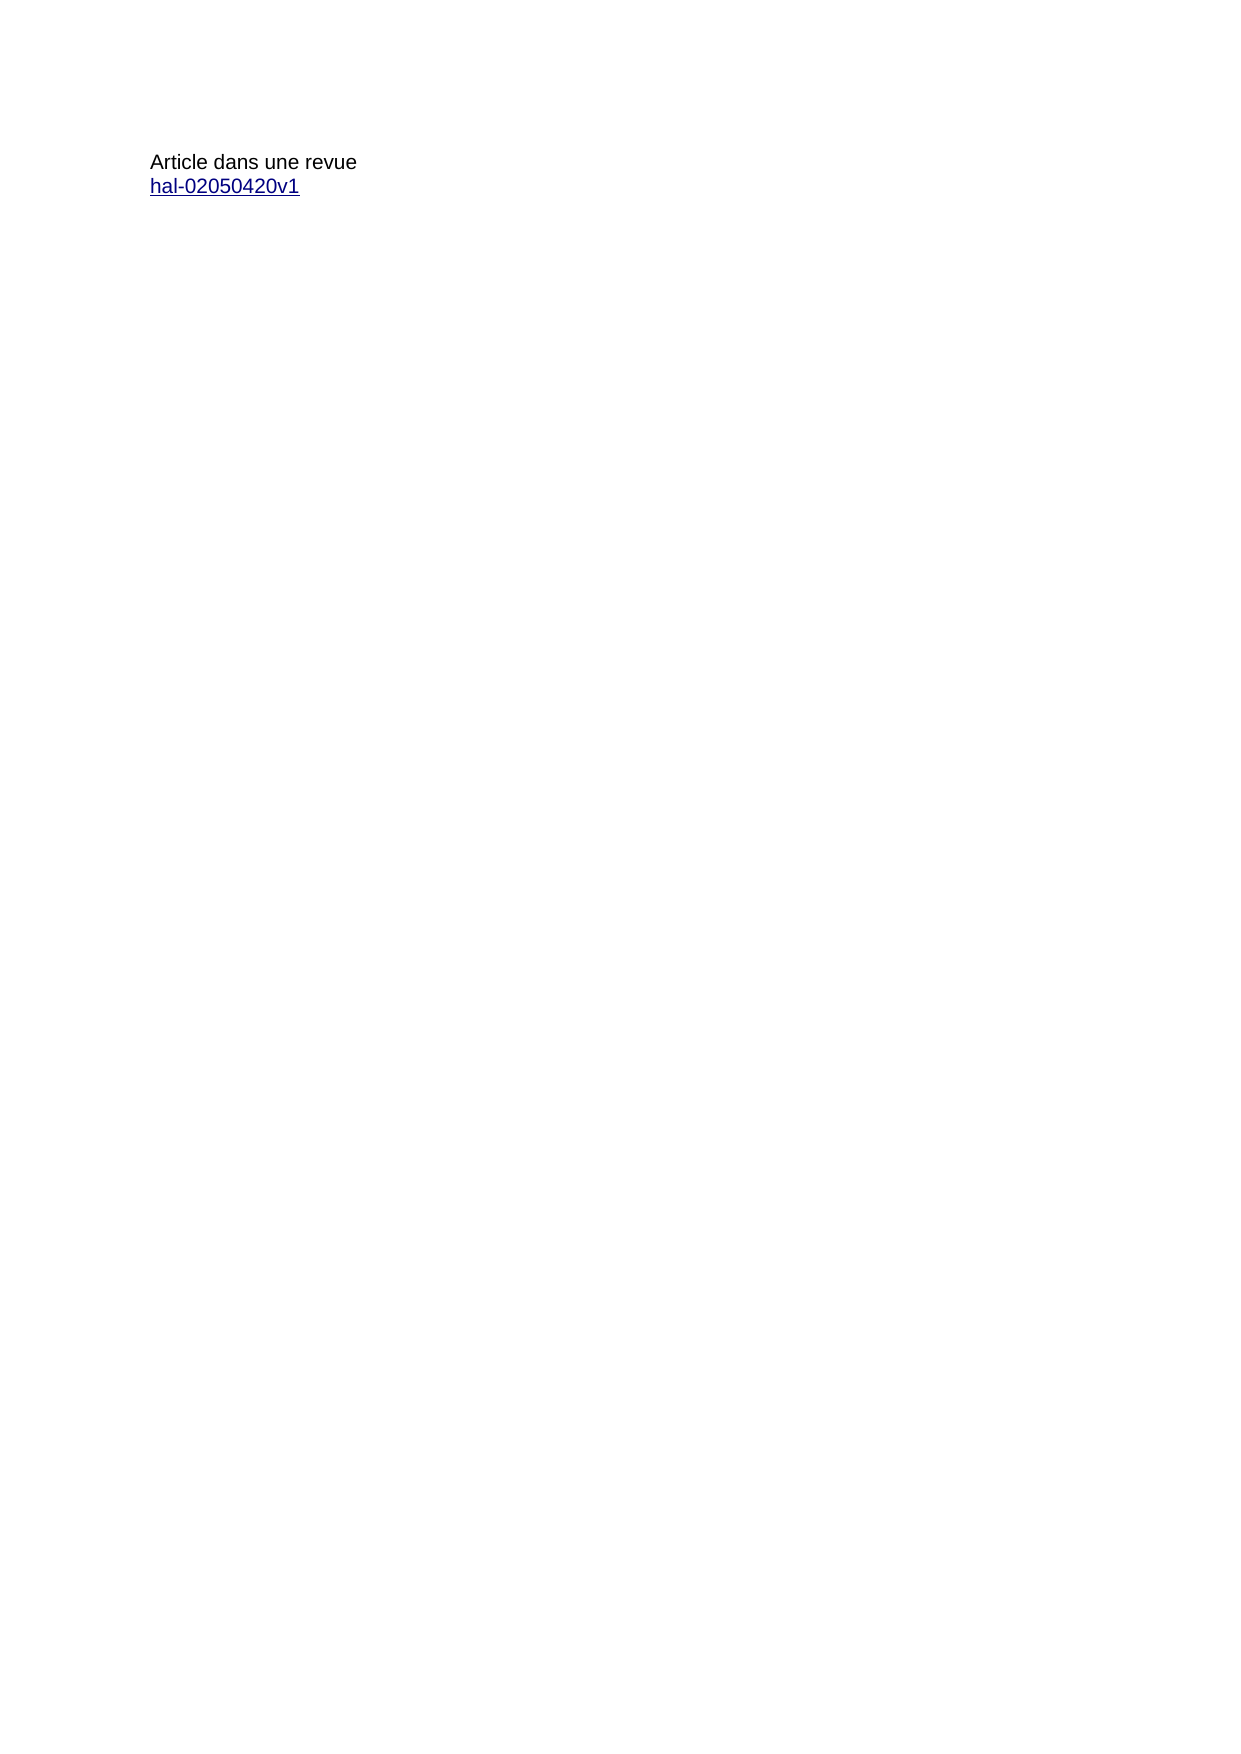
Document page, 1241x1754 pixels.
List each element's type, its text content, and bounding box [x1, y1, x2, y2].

table_cell Article dans une revue hal-02050420v1 [150, 150, 1090, 198]
